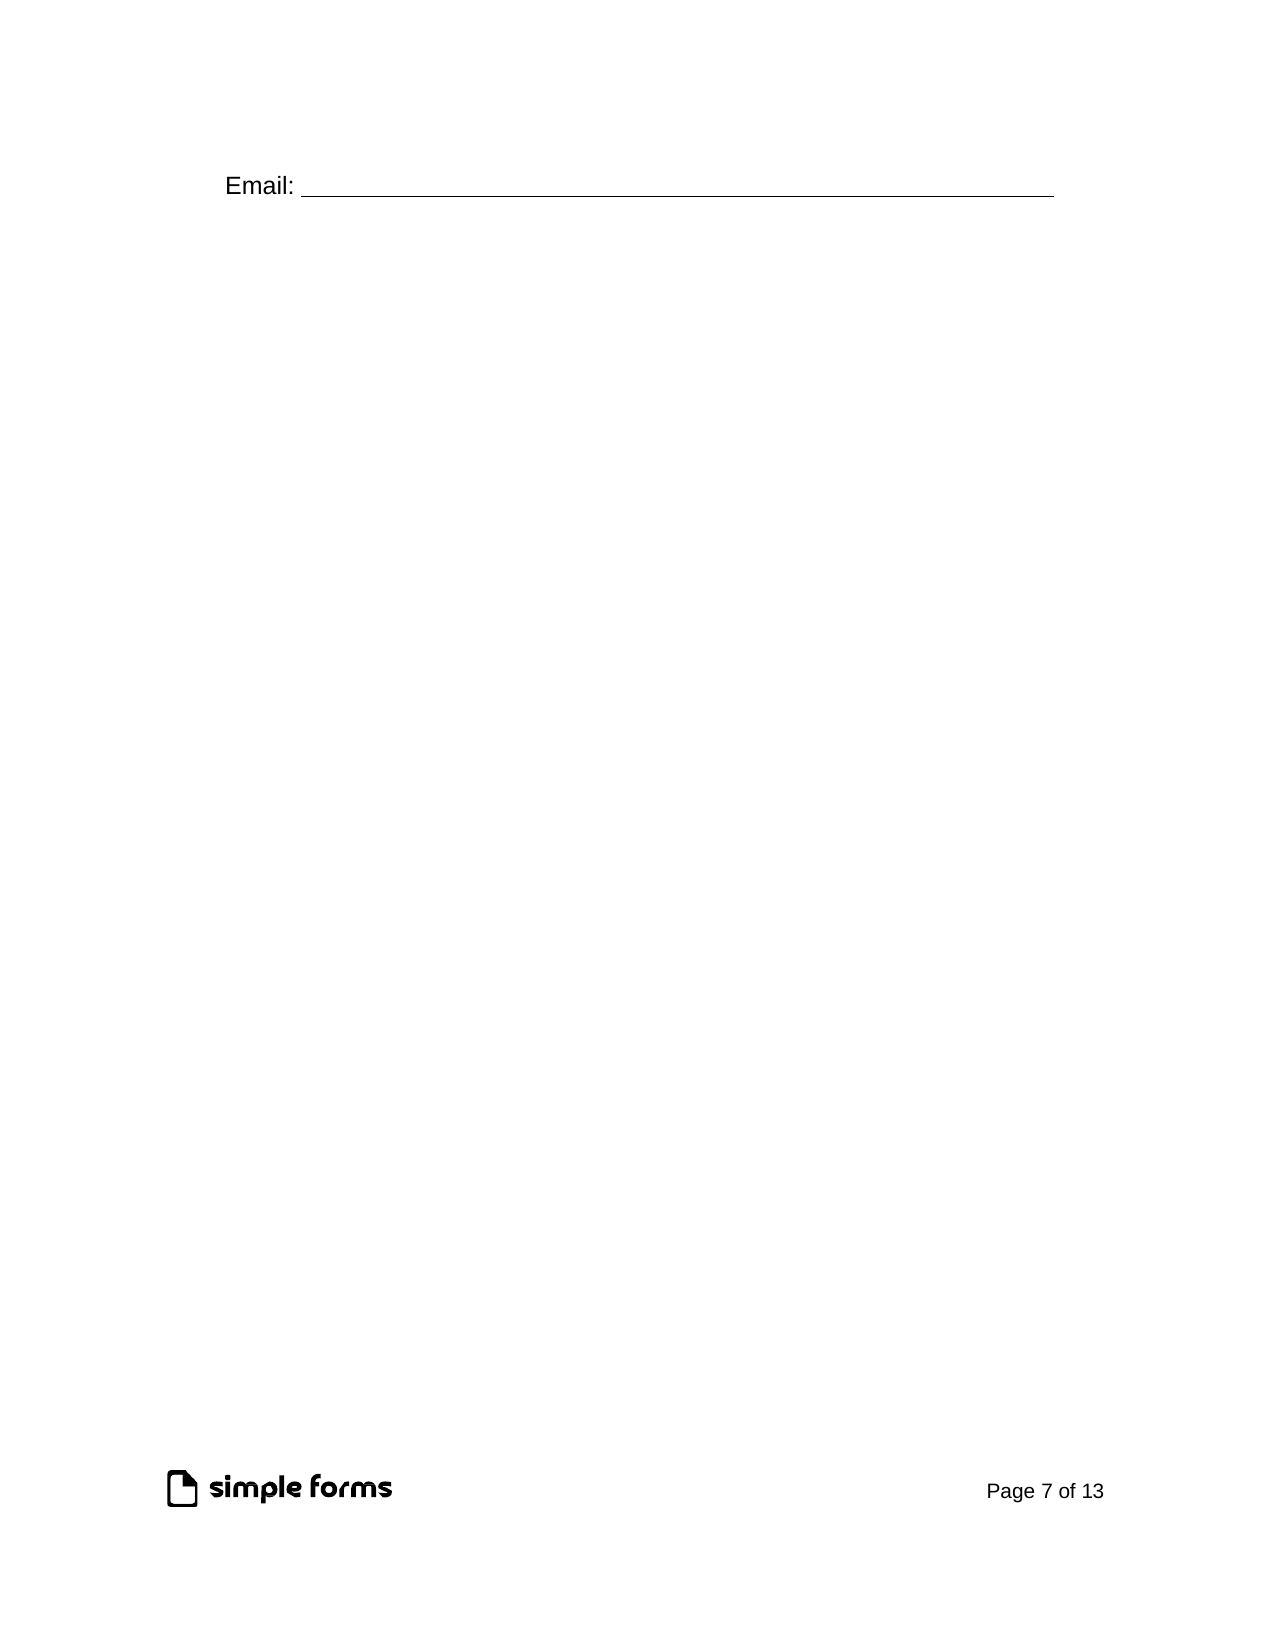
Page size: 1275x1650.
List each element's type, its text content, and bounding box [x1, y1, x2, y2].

text Email: [225, 171, 1062, 200]
